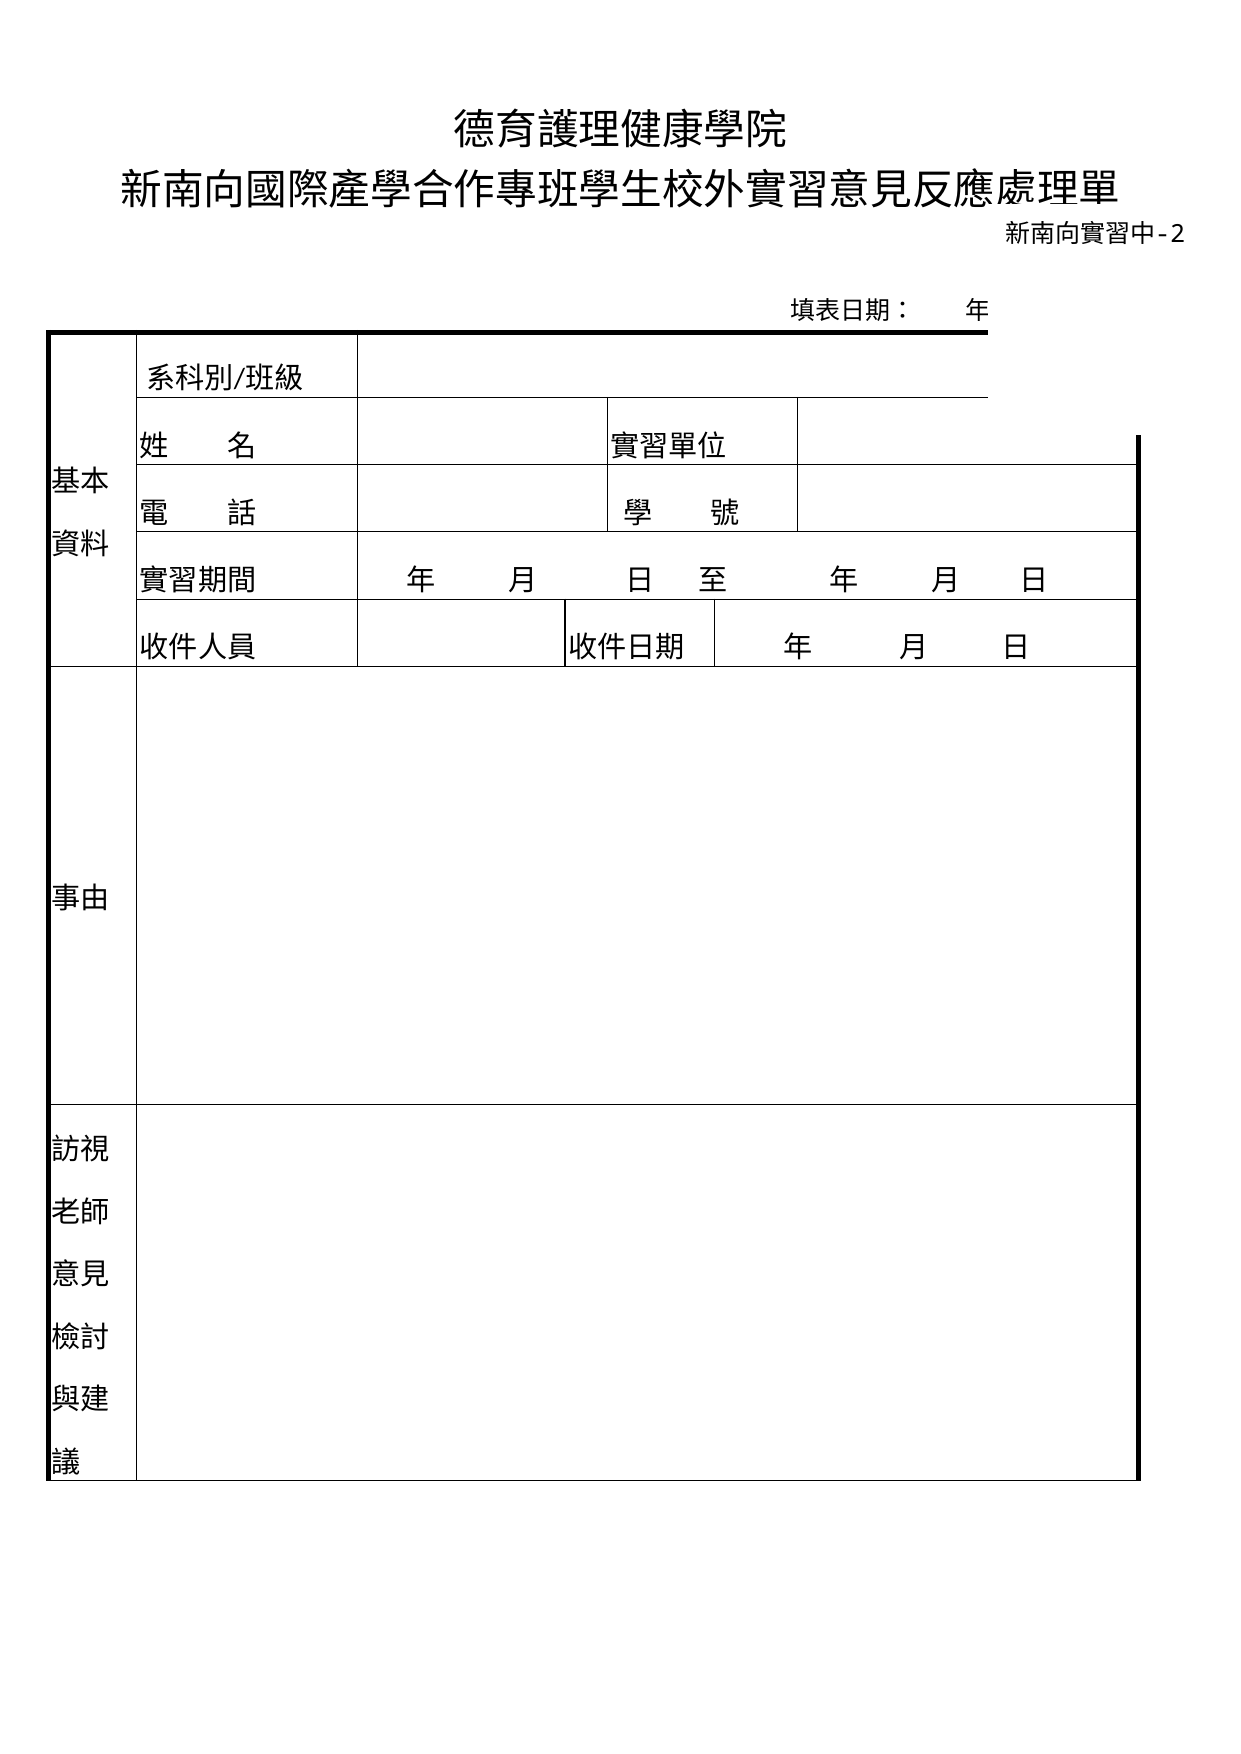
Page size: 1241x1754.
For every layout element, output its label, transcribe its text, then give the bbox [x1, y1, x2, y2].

table_cell 收件日期 [566, 600, 714, 666]
table_cell 實習單位 [608, 398, 797, 464]
text 新南向實習中-2 [1005, 214, 1195, 250]
text 新南向國際產學合作專班學生校外實習意見反應處理單 [75, 156, 1211, 435]
table_header 系科別/班級 [137, 335, 357, 397]
table_cell [798, 465, 1136, 531]
table_header [358, 335, 988, 397]
table_cell 年 月 日 至 年 月 日 [358, 532, 1136, 598]
text 德育護理健康學院 [75, 96, 1165, 156]
table_cell 訪視老師意見檢討與建議 [51, 1105, 136, 1480]
table_cell [358, 398, 607, 464]
table_cell 年 月 日 [715, 600, 1136, 666]
table_cell 學 號 [608, 465, 797, 531]
table_cell 收件人員 [137, 600, 357, 666]
table_cell 實習期間 [137, 532, 357, 598]
table_header 基本 資料 [51, 335, 136, 666]
table_cell 姓 名 [137, 398, 357, 464]
table_cell [358, 465, 607, 531]
table_cell [137, 667, 1136, 1104]
table_cell [358, 600, 564, 666]
table_cell [137, 1105, 1136, 1480]
text 填表日期： 年 月 日 [75, 267, 988, 330]
table_cell 事由 [51, 667, 136, 1104]
table_cell [798, 398, 1136, 464]
table_cell 電 話 [137, 465, 357, 531]
